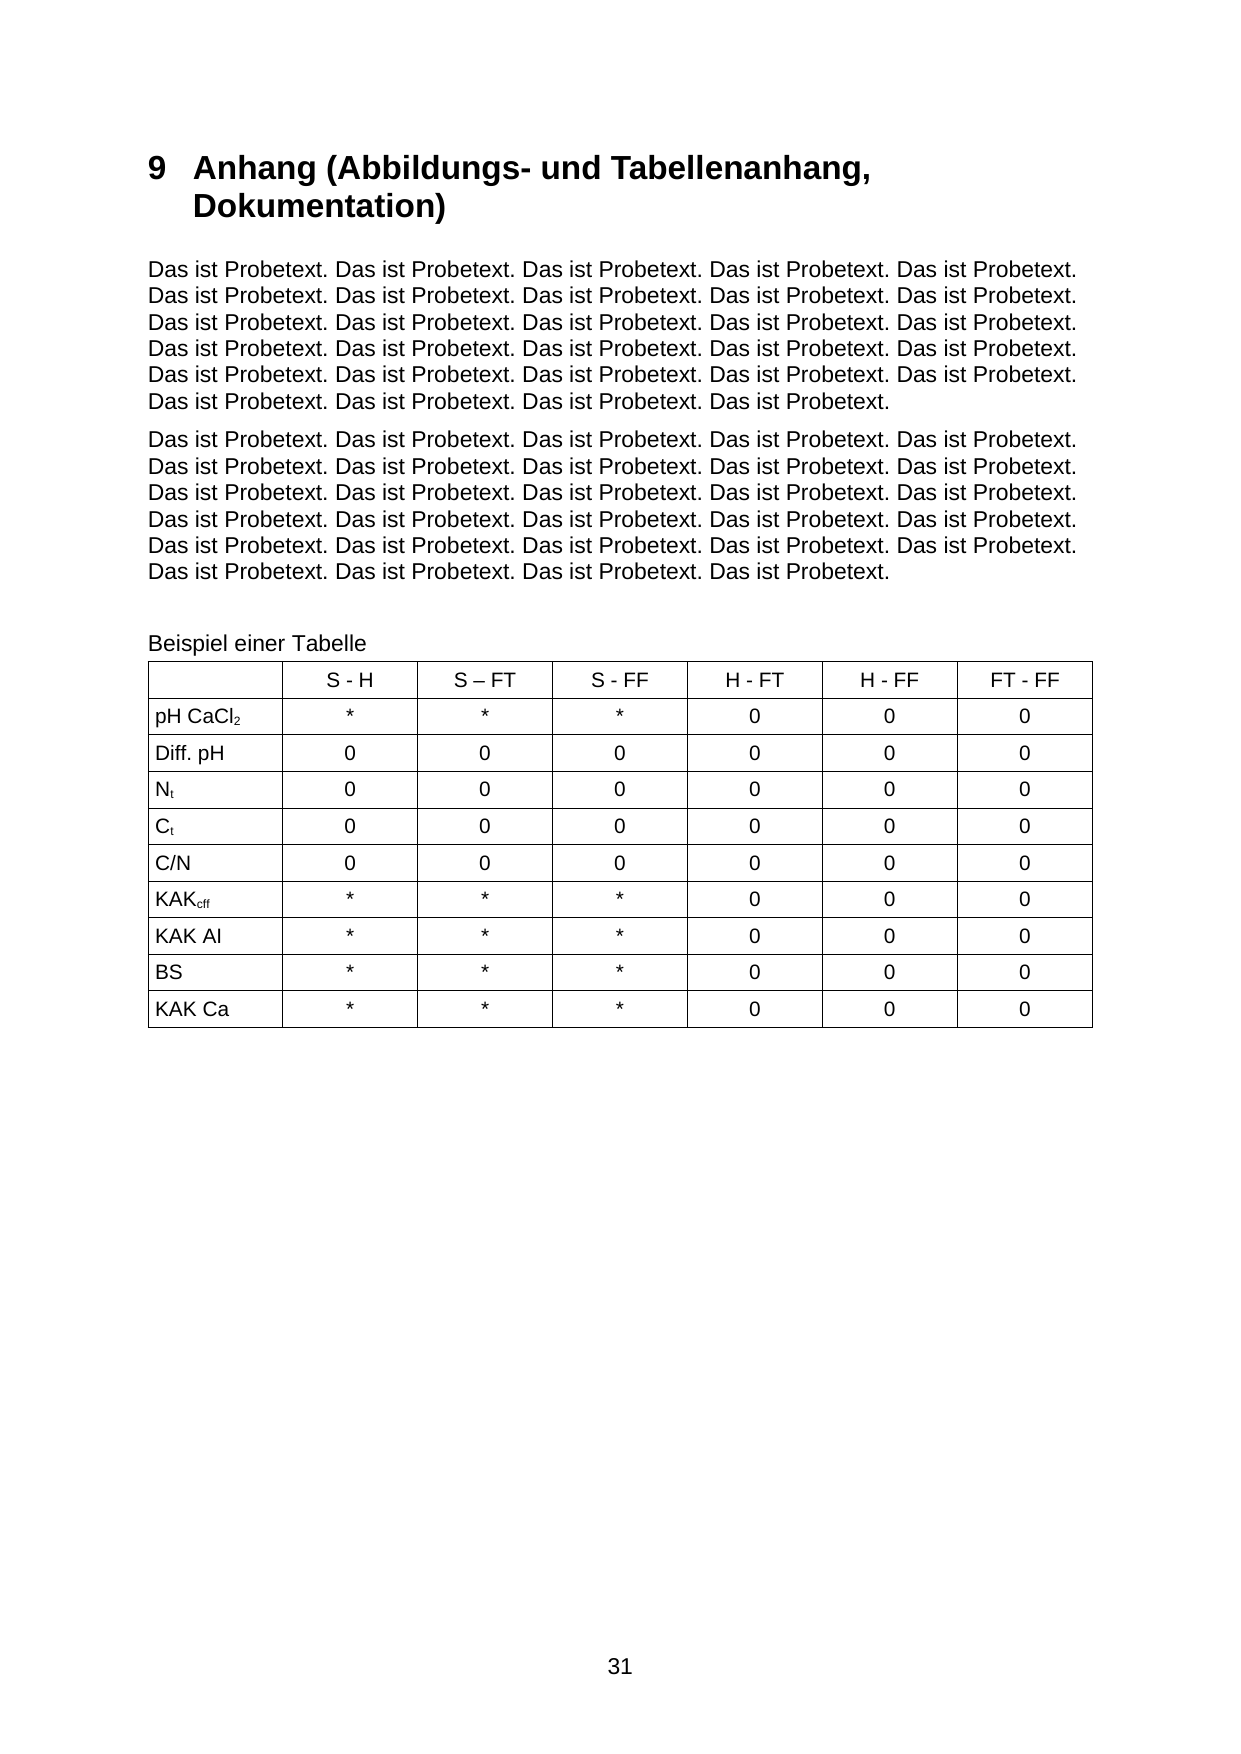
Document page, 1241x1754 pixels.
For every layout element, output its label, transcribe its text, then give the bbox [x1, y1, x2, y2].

table_cell 0 [553, 735, 687, 771]
text Das ist Probetext. Das ist Probetext. Das ist Probetext. Das ist Probetext. Das ist Probetext. Das ist Probetext. Das ist Probetext. Das ist Probetext. Das ist Probetext. Das ist Probetext. Das ist Probetext. Das ist Probetext. Das ist Probetext. Das ist Probetext. Das ist Probetext. Das ist Probetext. Das ist Probetext. Das ist Probetext. Das ist Probetext. Das ist Probetext. Das ist Probetext. Das ist Probetext. Das ist Probetext. Das ist Probetext. Das ist Probetext. Das ist Probetext. Das ist Probetext. Das ist Probetext. Das ist Probetext. [148, 426, 1092, 584]
table_header H - FT [688, 662, 822, 698]
table_cell * [283, 699, 417, 734]
table_header S - H [283, 662, 417, 698]
table_cell 0 [823, 772, 957, 807]
table_cell 0 [688, 809, 822, 844]
table_cell 0 [688, 699, 822, 734]
table_cell 0 [823, 845, 957, 881]
text Das ist Probetext. Das ist Probetext. Das ist Probetext. Das ist Probetext. Das ist Probetext. Das ist Probetext. Das ist Probetext. Das ist Probetext. Das ist Probetext. Das ist Probetext. Das ist Probetext. Das ist Probetext. Das ist Probetext. Das ist Probetext. Das ist Probetext. Das ist Probetext. Das ist Probetext. Das ist Probetext. Das ist Probetext. Das ist Probetext. Das ist Probetext. Das ist Probetext. Das ist Probetext. Das ist Probetext. Das ist Probetext. Das ist Probetext. Das ist Probetext. Das ist Probetext. Das ist Probetext. [148, 256, 1092, 414]
table_cell * [553, 955, 687, 990]
table_cell * [553, 918, 687, 954]
table_cell 0 [823, 809, 957, 844]
table_cell KAK Ca [149, 991, 282, 1027]
table_cell Diff. pH [149, 735, 282, 771]
table_cell 0 [823, 735, 957, 771]
table_cell 0 [688, 918, 822, 954]
table_header S – FT [418, 662, 552, 698]
table_cell 0 [958, 882, 1092, 917]
table_cell 0 [958, 699, 1092, 734]
table_cell 0 [958, 955, 1092, 990]
table_cell * [283, 918, 417, 954]
table_cell 0 [553, 845, 687, 881]
table_header H - FF [823, 662, 957, 698]
table_cell 0 [823, 918, 957, 954]
table_cell 0 [553, 809, 687, 844]
table_cell * [553, 699, 687, 734]
table_cell 0 [418, 735, 552, 771]
table_header [149, 662, 282, 698]
table_cell 0 [958, 772, 1092, 807]
table_cell * [283, 991, 417, 1027]
table_cell 0 [958, 991, 1092, 1027]
table_cell 0 [823, 955, 957, 990]
table_cell 0 [688, 991, 822, 1027]
table_cell 0 [823, 699, 957, 734]
table_cell 0 [688, 845, 822, 881]
subtitle Anhang (Abbildungs- und Tabellenanhang, Dokumentation) [148, 148, 1092, 224]
table_cell pH CaCl2 [149, 699, 282, 734]
table_cell 0 [823, 882, 957, 917]
table_cell 0 [283, 845, 417, 881]
table_cell KAK AI [149, 918, 282, 954]
table_cell 0 [688, 772, 822, 807]
table_cell * [418, 955, 552, 990]
table_cell 0 [553, 772, 687, 807]
table_cell 0 [418, 772, 552, 807]
table_cell * [418, 918, 552, 954]
table_cell 0 [418, 809, 552, 844]
table_cell 0 [958, 809, 1092, 844]
table_cell * [553, 882, 687, 917]
table_cell KAKcff [149, 882, 282, 917]
table_cell 0 [823, 991, 957, 1027]
table_header S - FF [553, 662, 687, 698]
table_cell 0 [958, 845, 1092, 881]
table_cell Nt [149, 772, 282, 807]
table_cell * [283, 882, 417, 917]
table_cell Ct [149, 809, 282, 844]
table_cell 0 [283, 772, 417, 807]
table_cell 0 [958, 735, 1092, 771]
table_cell BS [149, 955, 282, 990]
table_cell * [418, 699, 552, 734]
table_cell * [283, 955, 417, 990]
table_cell 0 [283, 809, 417, 844]
table_cell * [418, 991, 552, 1027]
table_cell 0 [958, 918, 1092, 954]
text Beispiel einer Tabelle [148, 630, 1092, 656]
table_cell 0 [688, 735, 822, 771]
table_header FT - FF [958, 662, 1092, 698]
table_cell 0 [688, 955, 822, 990]
table_cell * [553, 991, 687, 1027]
table_cell * [418, 882, 552, 917]
table_cell 0 [688, 882, 822, 917]
table_cell C/N [149, 845, 282, 881]
table_cell 0 [418, 845, 552, 881]
table_cell 0 [283, 735, 417, 771]
